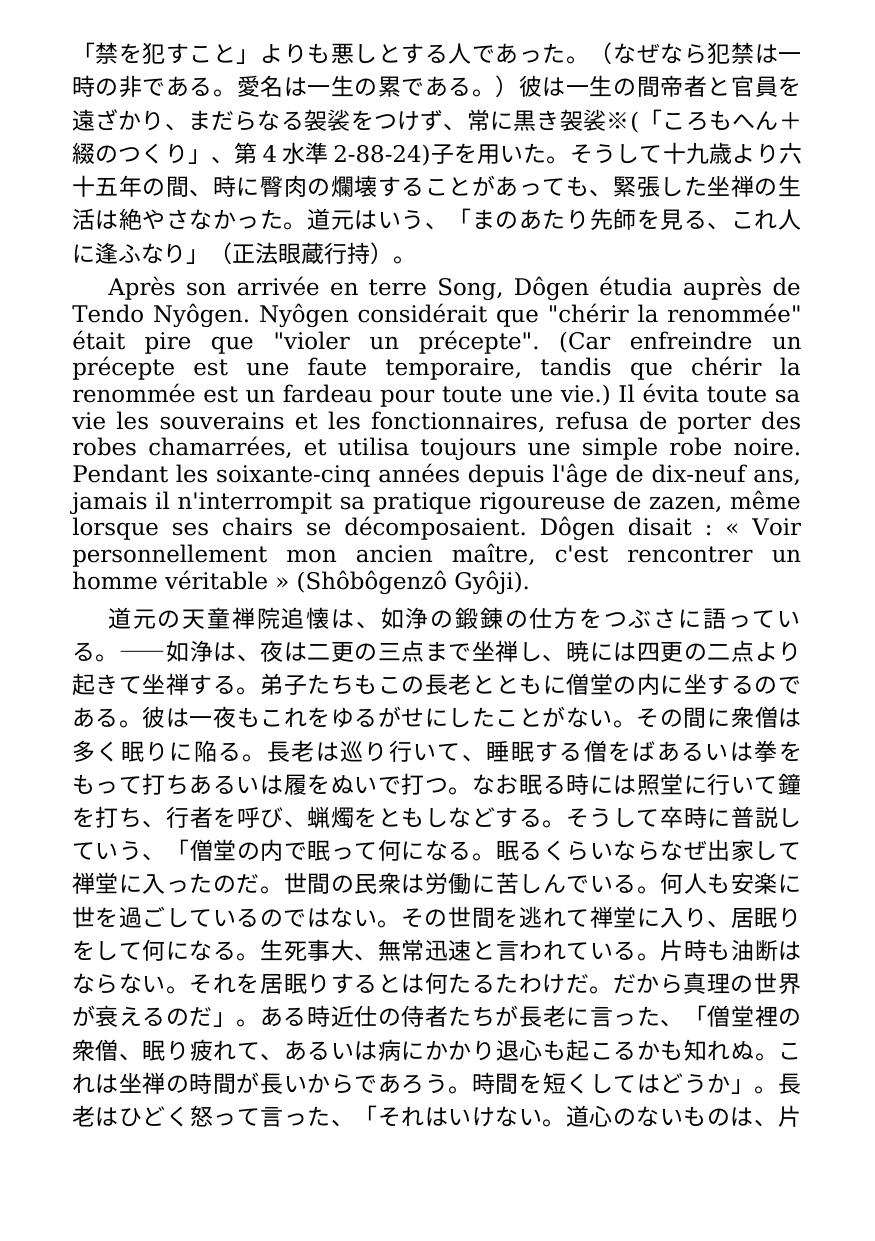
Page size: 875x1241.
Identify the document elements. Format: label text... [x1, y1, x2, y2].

text 道元の天童禅院追懐は、如浄の鍛錬の仕方をつぶさに語っている。――如浄は、夜は二更の三点まで坐禅し、暁には四更の二点より起きて坐禅する。弟子たちもこの長老とともに僧堂の内に坐するのである。彼は一夜もこれをゆるがせにしたことがない。その間に衆僧は多く眠りに陥る。長老は巡り行いて、睡眠する僧をばあるいは拳をもって打ちあるいは履をぬいで打つ。なお眠る時には照堂に行いて鐘を打ち、行者を呼び、蝋燭をともしなどする。そうして卒時に普説していう、「僧堂の内で眠って何になる。眠るくらいならなぜ出家して禅堂に入ったのだ。世間の民衆は労働に苦しんでいる。何人も安楽に世を過ごしているのではない。その世間を逃れて禅堂に入り、居眠りをして何になる。生死事大、無常迅速と言われている。片時も油断はならない。それを居眠りするとは何たるたわけだ。だから真理の世界が衰えるのだ」。ある時近仕の侍者たちが長老に言った、「僧堂裡の衆僧、眠り疲れて、あるいは病にかかり退心も起こるかも知れぬ。これは坐禅の時間が長いからであろう。時間を短くしてはどうか」。長老はひどく怒って言った、「それはいけない。道心のないものは、片 [72, 601, 802, 1132]
text 「禁を犯すこと」よりも悪しとする人であった。（なぜなら犯禁は一時の非である。愛名は一生の累である。）彼は一生の間帝者と官員を遠ざかり、まだらなる袈裟をつけず、常に黒き袈裟※(「ころもへん＋綴のつくり」、第4水準2-88-24)子を用いた。そうして十九歳より六十五年の間、時に臀肉の爛壊することがあっても、緊張した坐禅の生活は絶やさなかった。道元はいう、「まのあたり先師を見る、これ人に逢ふなり」（正法眼蔵行持）。 [72, 36, 802, 269]
text Après son arrivée en terre Song, Dôgen étudia auprès de Tendo Nyôgen. Nyôgen considérait que "chérir la renommée" était pire que "violer un précepte". (Car enfreindre un précepte est une faute temporaire, tandis que chérir la renommée est un fardeau pour toute une vie.) Il évita toute sa vie les souverains et les fonctionnaires, refusa de porter des robes chamarrées, et utilisa toujours une simple robe noire. Pendant les soixante-cinq années depuis l'âge de dix-neuf ans, jamais il n'interrompit sa pratique rigoureuse de zazen, même lorsque ses chairs se décomposaient. Dôgen disait : « Voir personnellement mon ancien maître, c'est rencontrer un homme véritable » (Shôbôgenzô Gyôji). [72, 274, 802, 594]
